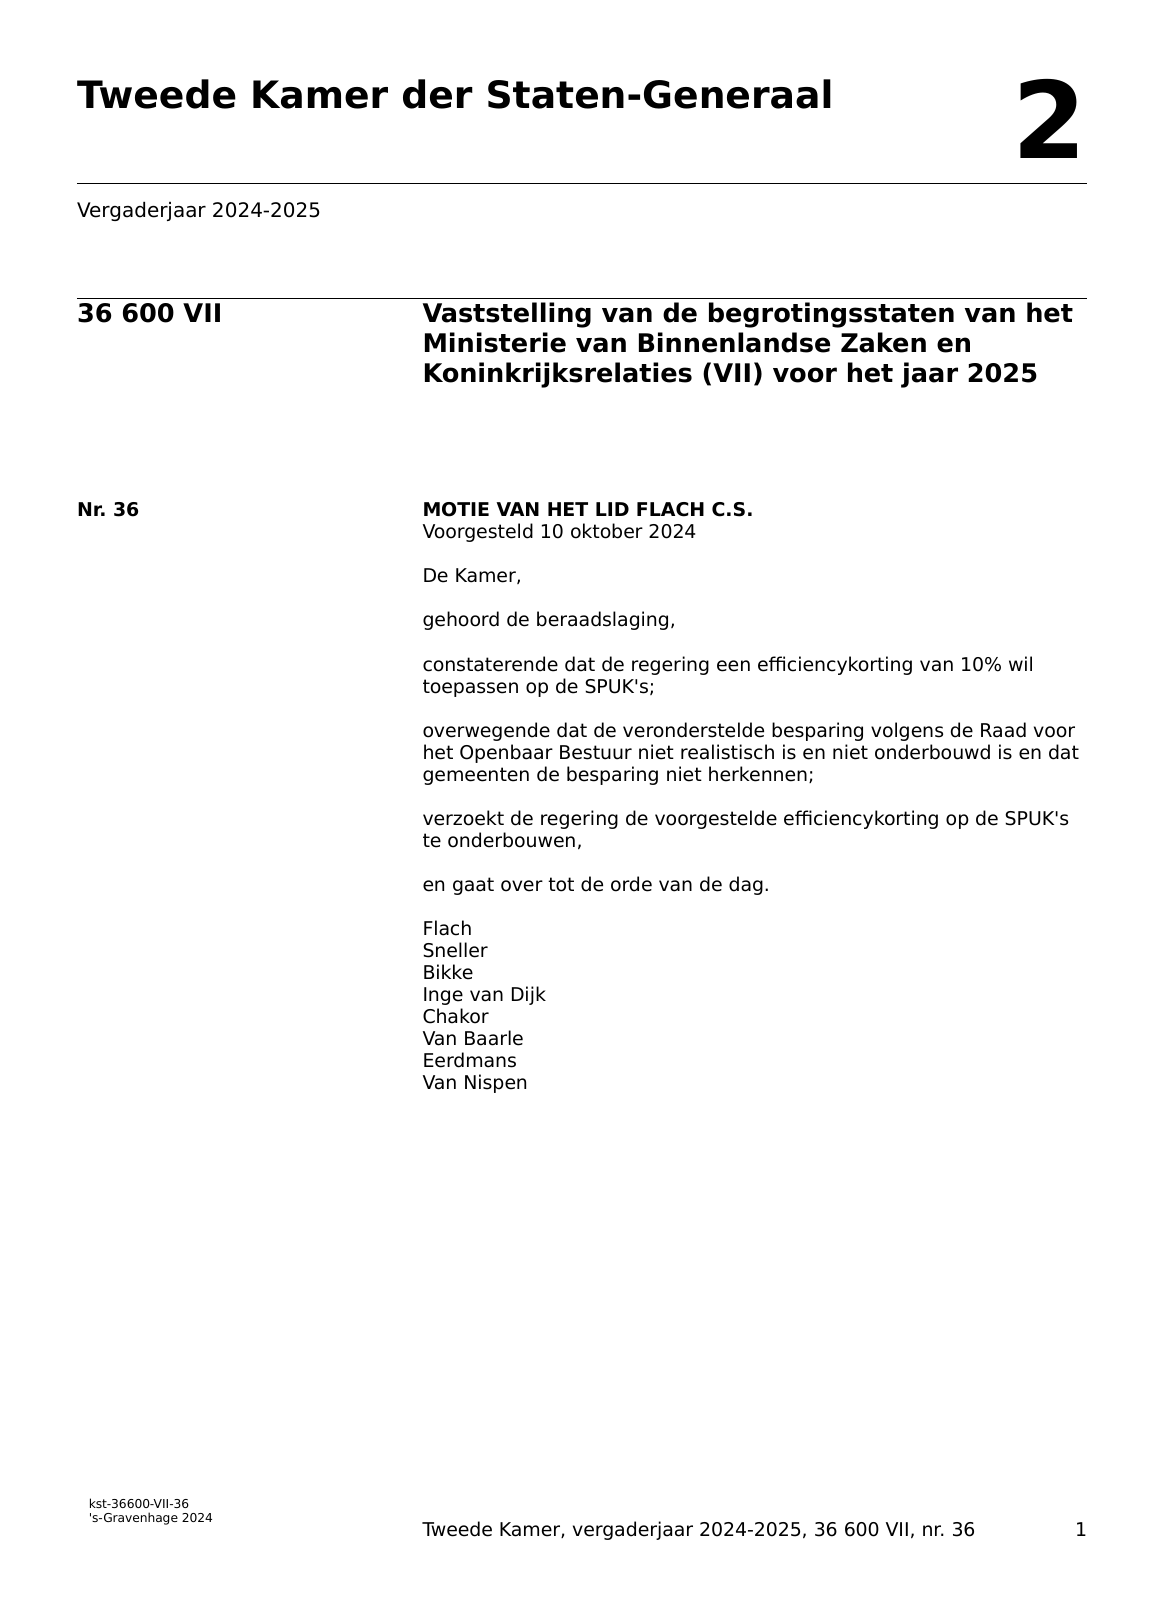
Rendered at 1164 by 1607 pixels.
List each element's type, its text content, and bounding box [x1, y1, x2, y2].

text Voorgesteld 10 oktober 2024 [422, 521, 1087, 543]
subtitle 36 600 VII Vaststelling van de begrotingsstaten van het Ministerie van Binnenlandse Zaken en Koninkrijksrelaties (VII) voor het jaar 2025 [77, 299, 1087, 388]
text kst-36600-VII-36 [88, 1497, 323, 1511]
text Bikke [422, 962, 1087, 984]
text Flach [422, 918, 1087, 940]
text Eerdmans [422, 1050, 1087, 1072]
text overwegende dat de veronderstelde besparing volgens de Raad voor het Openbaar Bestuur niet realistisch is en niet onderbouwd is en dat gemeenten de besparing niet herkennen; [422, 720, 1087, 786]
text Chakor [422, 1006, 1087, 1028]
text verzoekt de regering de voorgestelde efficiencykorting op de SPUK's te onderbouwen, [422, 808, 1087, 852]
text Inge van Dijk [422, 984, 1087, 1006]
text Sneller [422, 940, 1087, 962]
table_header Tweede Kamer der Staten-Generaal [77, 59, 886, 183]
text en gaat over tot de orde van de dag. [422, 874, 1087, 896]
table_header 2 [886, 59, 1087, 183]
text Van Nispen [422, 1072, 1087, 1094]
text De Kamer, [422, 565, 1087, 587]
text gehoord de beraadslaging, [422, 609, 1087, 631]
subtitle Nr. 36 MOTIE VAN HET LID FLACH C.S. [77, 499, 1087, 521]
text 's-Gravenhage 2024 [88, 1511, 323, 1525]
text Van Baarle [422, 1028, 1087, 1050]
text constaterende dat de regering een efficiencykorting van 10% wil toepassen op de SPUK's; [422, 653, 1087, 697]
table_cell Vergaderjaar 2024-2025 [77, 184, 1087, 298]
